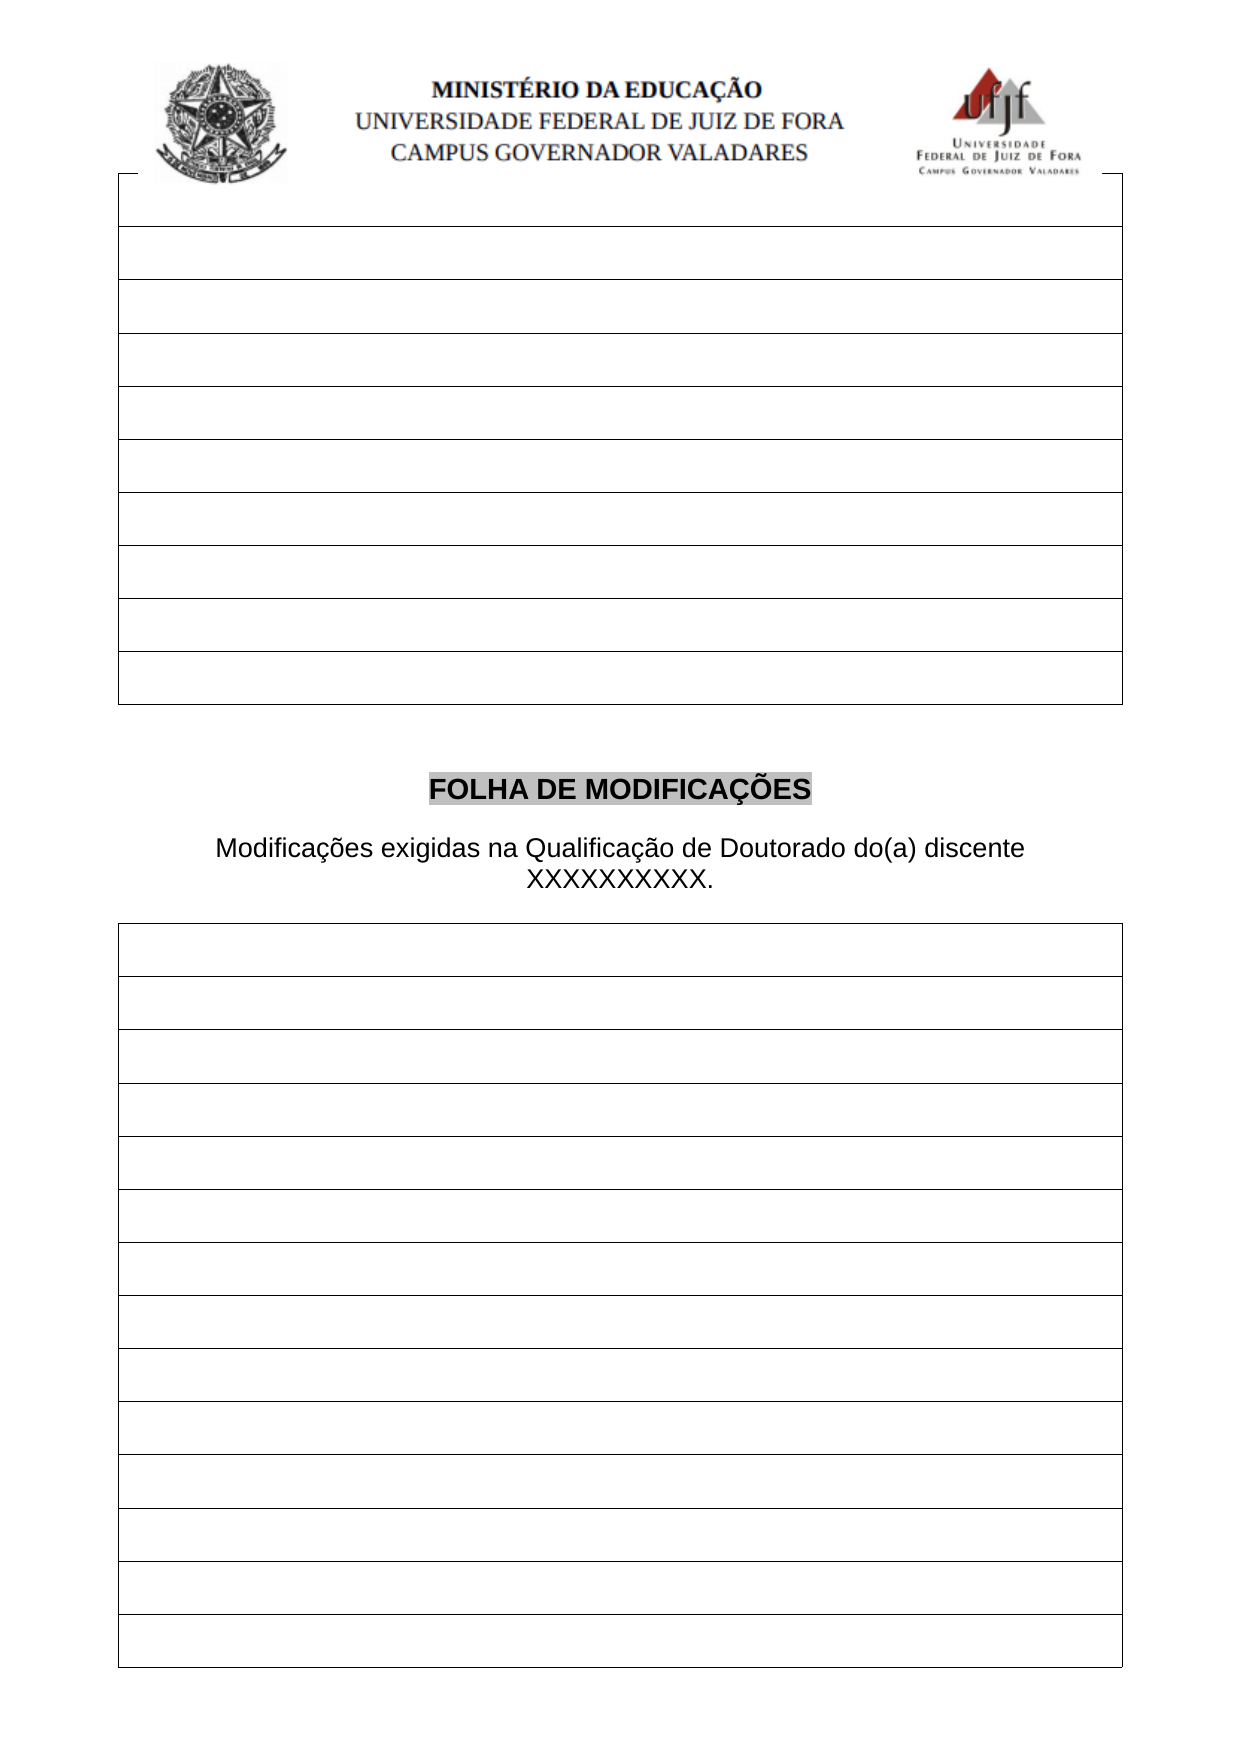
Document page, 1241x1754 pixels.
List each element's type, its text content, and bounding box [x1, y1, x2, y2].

table_cell [119, 387, 1122, 439]
table_cell [119, 280, 1122, 332]
table_cell [119, 493, 1122, 545]
table_cell [119, 1243, 1122, 1295]
table_header [119, 924, 1122, 976]
table_cell [119, 1137, 1122, 1189]
table_cell [119, 1615, 1122, 1667]
text Modificações exigidas na Qualificação de Doutorado do(a) discente XXXXXXXXXX. [118, 832, 1122, 894]
table_cell [119, 1030, 1122, 1082]
table_cell [119, 440, 1122, 492]
text FOLHA DE MODIFICAÇÕES [118, 772, 1122, 805]
table_cell [119, 599, 1122, 651]
table_cell [119, 174, 1122, 226]
table_cell [119, 652, 1122, 704]
table_cell [119, 1084, 1122, 1136]
table_cell [119, 334, 1122, 386]
table_cell [119, 1562, 1122, 1614]
table_cell [119, 977, 1122, 1029]
table_cell [119, 1509, 1122, 1561]
table_cell [119, 227, 1122, 279]
table_cell [119, 1190, 1122, 1242]
table_cell [119, 1455, 1122, 1507]
table_cell [119, 1296, 1122, 1348]
table_cell [119, 1349, 1122, 1401]
table_cell [119, 546, 1122, 598]
table_cell [119, 1402, 1122, 1454]
